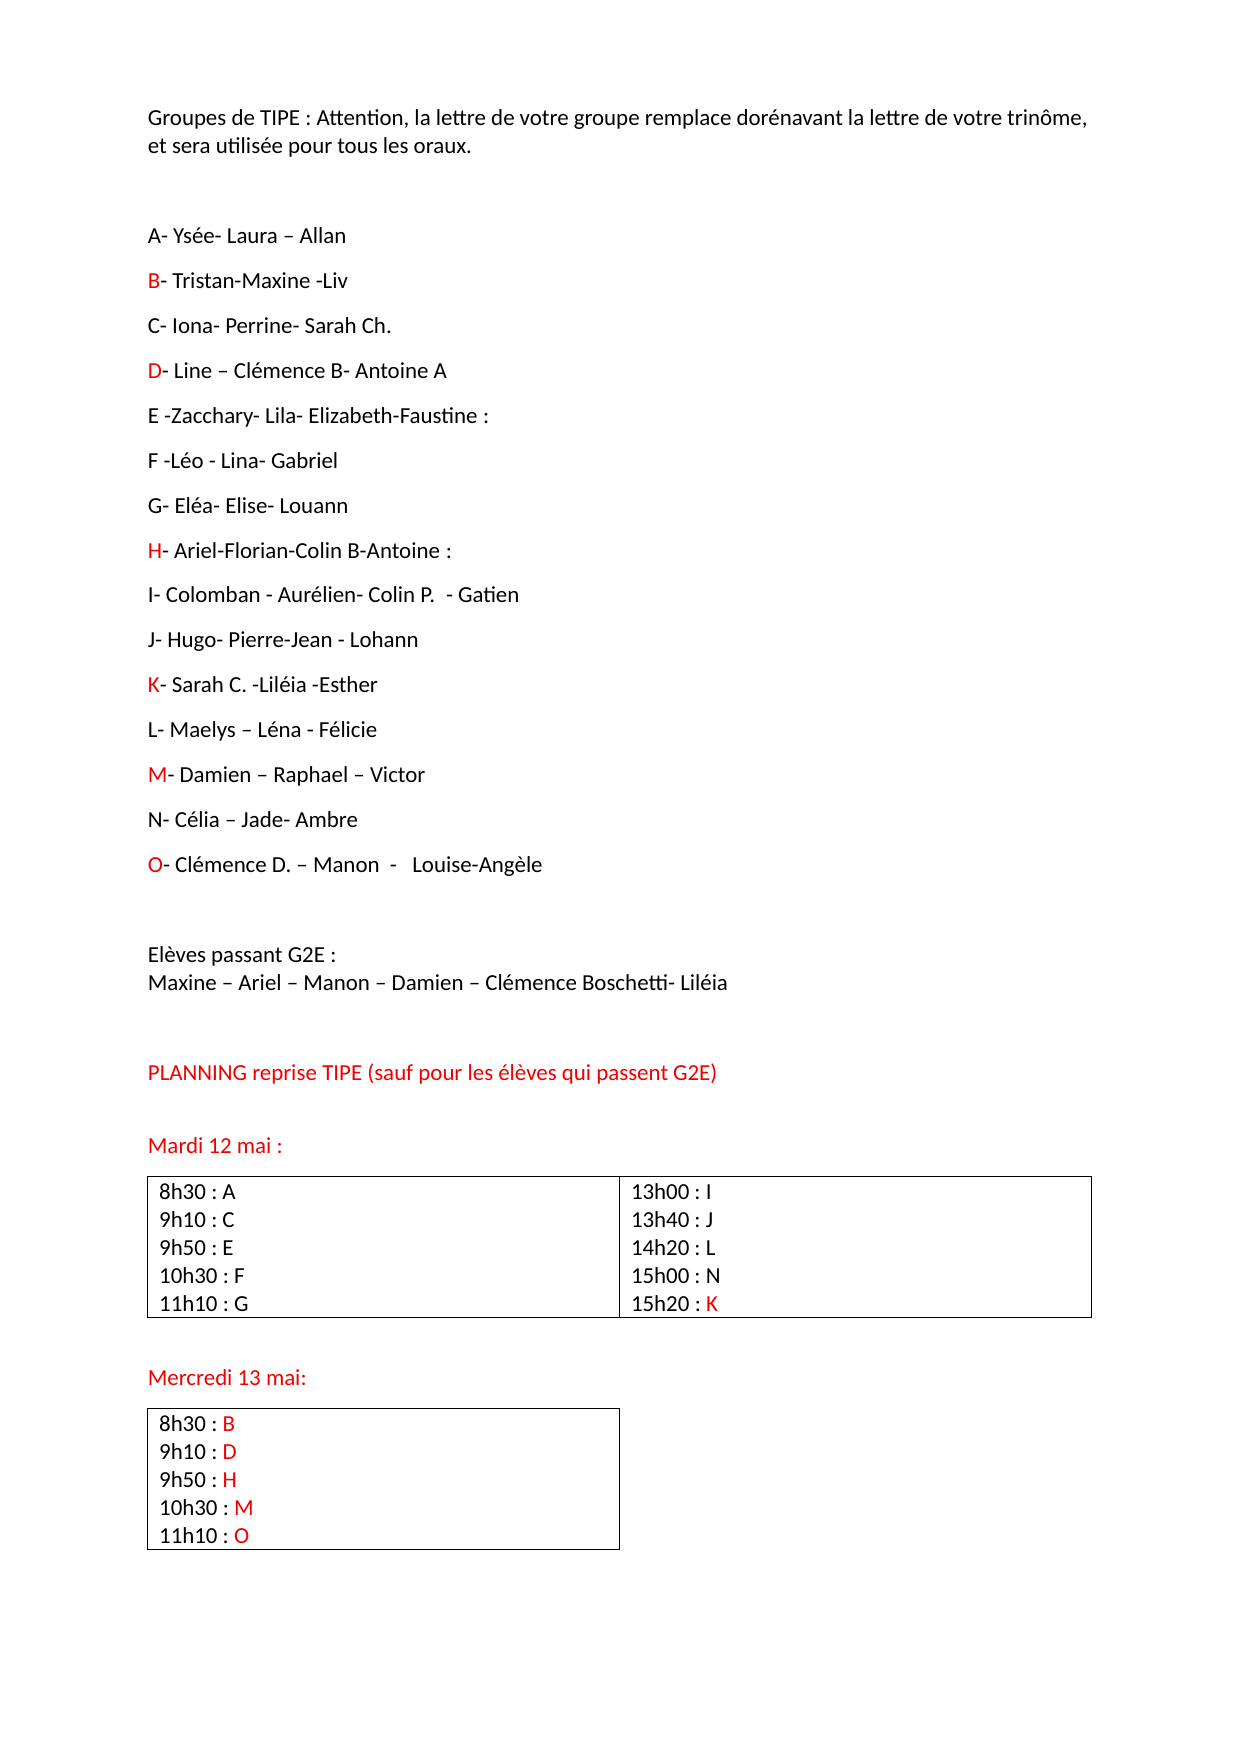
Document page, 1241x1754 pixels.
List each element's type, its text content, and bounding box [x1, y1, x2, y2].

text M- Damien – Raphael – Victor [148, 760, 1093, 788]
text G- Eléa- Elise- Louann [148, 491, 1093, 519]
text O- Clémence D. – Manon - Louise-Angèle [148, 850, 1093, 878]
text Mardi 12 mai : [148, 1131, 1093, 1159]
text PLANNING reprise TIPE (sauf pour les élèves qui passent G2E) [148, 1058, 1093, 1114]
text J- Hugo- Pierre-Jean - Lohann [148, 626, 1093, 653]
text Elèves passant G2E : Maxine – Ariel – Manon – Damien – Clémence Boschetti- Liléia [148, 940, 1093, 996]
text A- Ysée- Laura – Allan [148, 221, 1093, 249]
text D- Line – Clémence B- Antoine A [148, 356, 1093, 384]
text E -Zacchary- Lila- Elizabeth-Faustine : [148, 401, 1093, 429]
text N- Célia – Jade- Ambre [148, 805, 1093, 833]
text C- Iona- Perrine- Sarah Ch. [148, 311, 1093, 339]
text K- Sarah C. -Liléia -Esther [148, 670, 1093, 698]
text H- Ariel-Florian-Colin B-Antoine : [148, 536, 1093, 564]
text L- Maelys – Léna - Félicie [148, 715, 1093, 743]
text Mercredi 13 mai: [148, 1363, 1093, 1391]
table_header 13h00 : I 13h40 : J 14h20 : L 15h00 : N 15h20 : K [620, 1177, 1091, 1317]
text F -Léo - Lina- Gabriel [148, 446, 1093, 474]
text Groupes de TIPE : Attention, la lettre de votre groupe remplace dorénavant la lettre de votre trinôme, et sera utilisée pour tous les oraux. [148, 103, 1093, 160]
text B- Tristan-Maxine -Liv [148, 266, 1093, 294]
text I- Colomban - Aurélien- Colin P. - Gatien [148, 581, 1093, 609]
table_header 8h30 : B 9h10 : D 9h50 : H 10h30 : M 11h10 : O [148, 1409, 619, 1549]
table_header 8h30 : A 9h10 : C 9h50 : E 10h30 : F 11h10 : G [148, 1177, 619, 1317]
